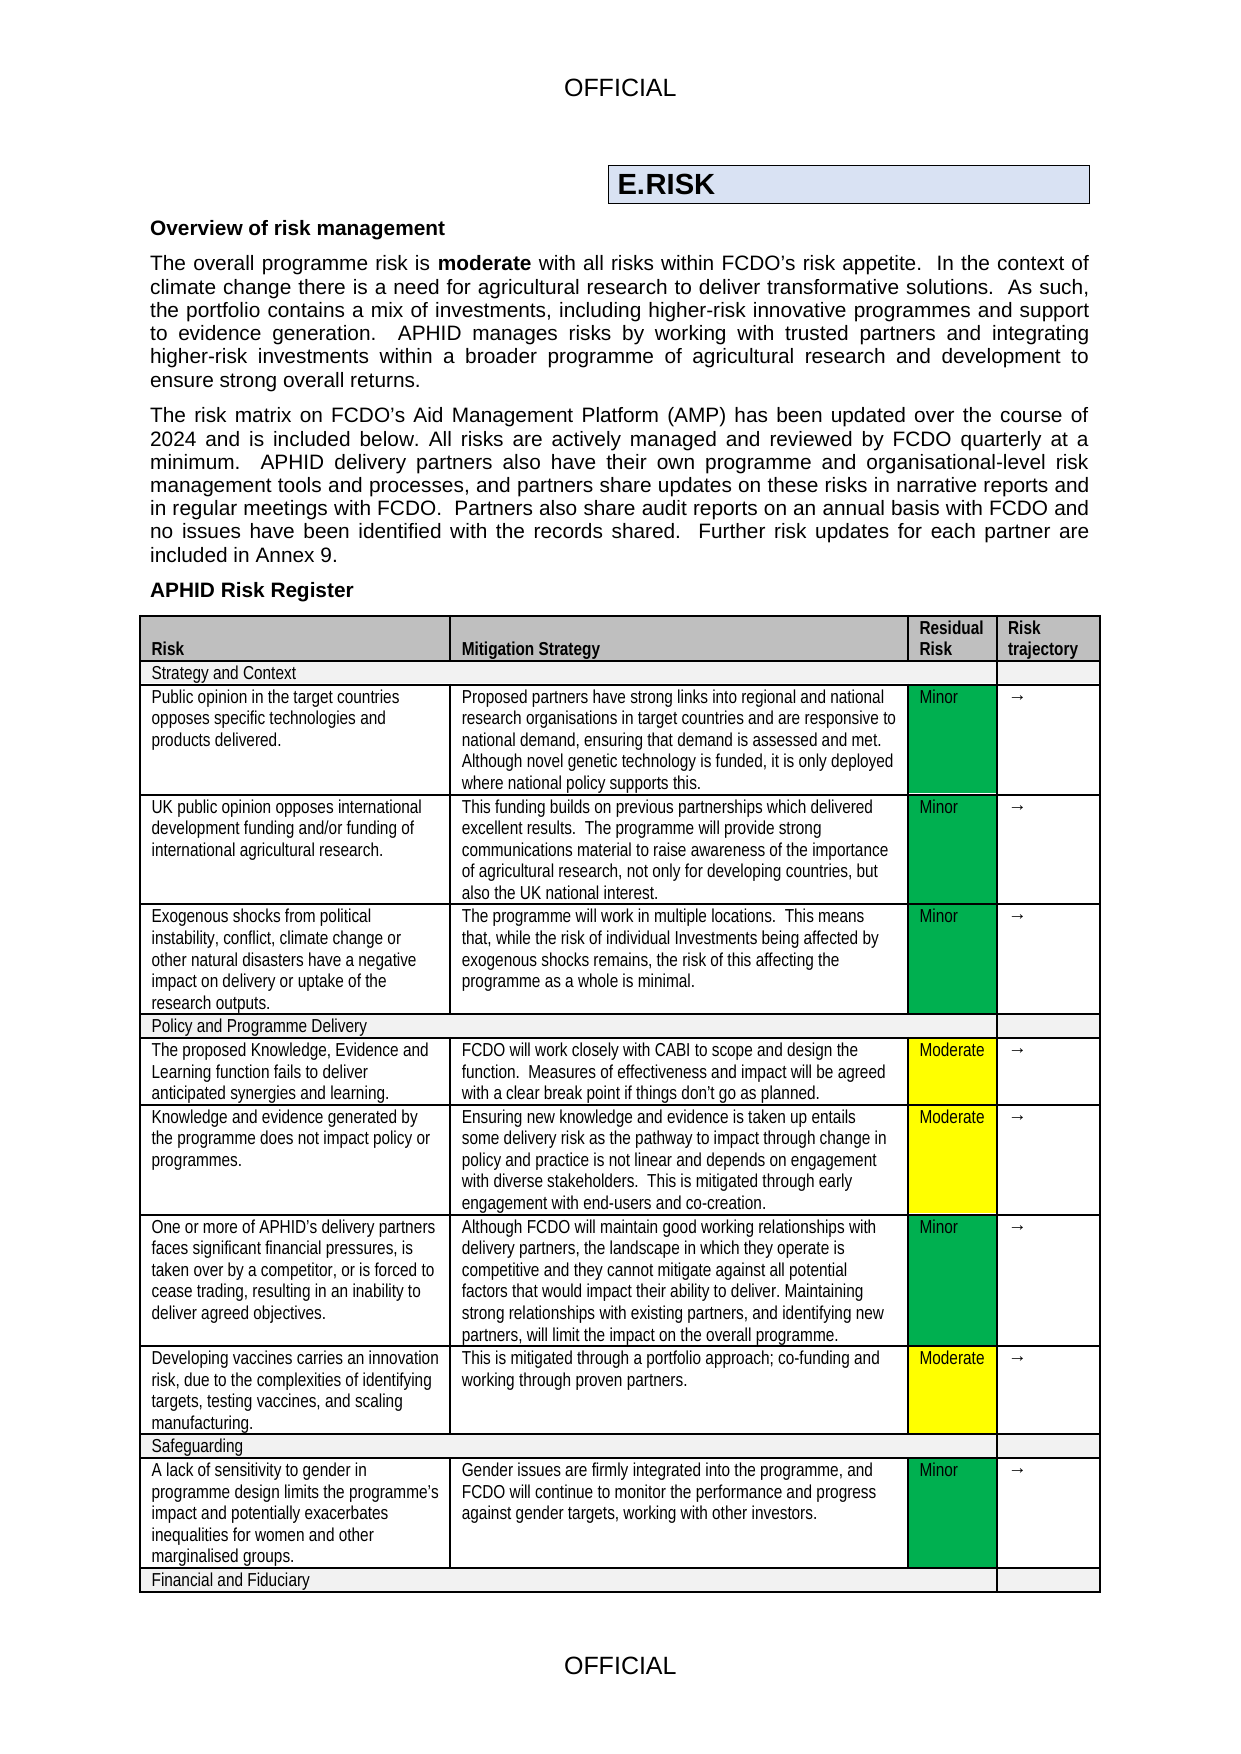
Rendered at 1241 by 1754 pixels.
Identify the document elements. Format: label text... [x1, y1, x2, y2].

table_cell One or more of APHID’s delivery partners faces significant financial pressures, is taken over by a competitor, or is forced to cease trading, resulting in an inability to deliver agreed objectives. [141, 1216, 449, 1345]
table_cell This is mitigated through a portfolio approach; co-funding and working through proven partners. [451, 1347, 907, 1433]
table_cell Policy and Programme Delivery [141, 1015, 996, 1037]
table_cell → [998, 905, 1099, 1013]
text The risk matrix on FCDO’s Aid Management Platform (AMP) has been updated over the course of 2024 and is included below. All risks are actively managed and reviewed by FCDO quarterly at a minimum. APHID delivery partners also have their own programme and organisational-level risk management tools and processes, and partners share updates on these risks in narrative reports and in regular meetings with FCDO. Partners also share audit reports on an annual basis with FCDO and no issues have been identified with the records shared. Further risk updates for each partner are included in Annex 9. [150, 404, 1090, 566]
text APHID Risk Register [150, 579, 1090, 602]
table_cell → [998, 1216, 1099, 1345]
table_cell [998, 1435, 1099, 1457]
text The overall programme risk is moderate with all risks within FCDO’s risk appetite. In the context of climate change there is a need for agricultural research to deliver transformative solutions. As such, the portfolio contains a mix of investments, including higher-risk innovative programmes and support to evidence generation. APHID manages risks by working with trusted partners and integrating higher-risk investments within a broader programme of agricultural research and development to ensure strong overall returns. [150, 252, 1090, 391]
table_cell → [998, 1459, 1099, 1567]
table_cell This funding builds on previous partnerships which delivered excellent results. The programme will provide strong communications material to raise awareness of the importance of agricultural research, not only for developing countries, but also the UK national interest. [451, 796, 907, 903]
table_cell Minor [909, 905, 996, 1013]
table_cell Financial and Fiduciary [141, 1569, 996, 1591]
table_header Mitigation Strategy [451, 617, 907, 660]
table_cell → [998, 1347, 1099, 1433]
table_cell Strategy and Context [141, 662, 996, 683]
table_cell → [998, 796, 1099, 903]
table_cell Although FCDO will maintain good working relationships with delivery partners, the landscape in which they operate is competitive and they cannot mitigate against all potential factors that would impact their ability to deliver. Maintaining strong relationships with existing partners, and identifying new partners, will limit the impact on the overall programme. [451, 1216, 907, 1345]
table_header Residual Risk [909, 617, 996, 660]
table_cell [998, 662, 1099, 683]
table_cell Safeguarding [141, 1435, 996, 1457]
table_cell FCDO will work closely with CABI to scope and design the function. Measures of effectiveness and impact will be agreed with a clear break point if things don’t go as planned. [451, 1039, 907, 1104]
table_cell UK public opinion opposes international development funding and/or funding of international agricultural research. [141, 796, 449, 903]
table_cell Gender issues are firmly integrated into the programme, and FCDO will continue to monitor the performance and progress against gender targets, working with other investors. [451, 1459, 907, 1567]
table_cell Moderate [909, 1106, 996, 1213]
table_cell → [998, 1039, 1099, 1104]
table_cell Developing vaccines carries an innovation risk, due to the complexities of identifying targets, testing vaccines, and scaling manufacturing. [141, 1347, 449, 1433]
table_cell Minor [909, 686, 996, 793]
table_cell Public opinion in the target countries opposes specific technologies and products delivered. [141, 686, 449, 793]
table_cell → [998, 1106, 1099, 1213]
table_cell Minor [909, 796, 996, 903]
table_cell Minor [909, 1216, 996, 1345]
table_cell The programme will work in multiple locations. This means that, while the risk of individual Investments being affected by exogenous shocks remains, the risk of this affecting the programme as a whole is minimal. [451, 905, 907, 1013]
subtitle RISK [609, 166, 1089, 203]
table_cell The proposed Knowledge, Evidence and Learning function fails to deliver anticipated synergies and learning. [141, 1039, 449, 1104]
table_cell Moderate [909, 1039, 996, 1104]
table_cell → [998, 686, 1099, 793]
table_cell Ensuring new knowledge and evidence is taken up entails some delivery risk as the pathway to impact through change in policy and practice is not linear and depends on engagement with diverse stakeholders. This is mitigated through early engagement with end-users and co-creation. [451, 1106, 907, 1213]
table_cell Proposed partners have strong links into regional and national research organisations in target countries and are responsive to national demand, ensuring that demand is assessed and met. Although novel genetic technology is funded, it is only deployed where national policy supports this. [451, 686, 907, 793]
text Overview of risk management [150, 216, 1090, 239]
table_cell Knowledge and evidence generated by the programme does not impact policy or programmes. [141, 1106, 449, 1213]
table_cell Exogenous shocks from political instability, conflict, climate change or other natural disasters have a negative impact on delivery or uptake of the research outputs. [141, 905, 449, 1013]
table_cell A lack of sensitivity to gender in programme design limits the programme’s impact and potentially exacerbates inequalities for women and other marginalised groups. [141, 1459, 449, 1567]
table_header Risk [141, 617, 449, 660]
table_cell Moderate [909, 1347, 996, 1433]
table_cell Minor [909, 1459, 996, 1567]
table_header Risk trajectory [998, 617, 1099, 660]
table_cell [998, 1569, 1099, 1591]
table_cell [998, 1015, 1099, 1037]
